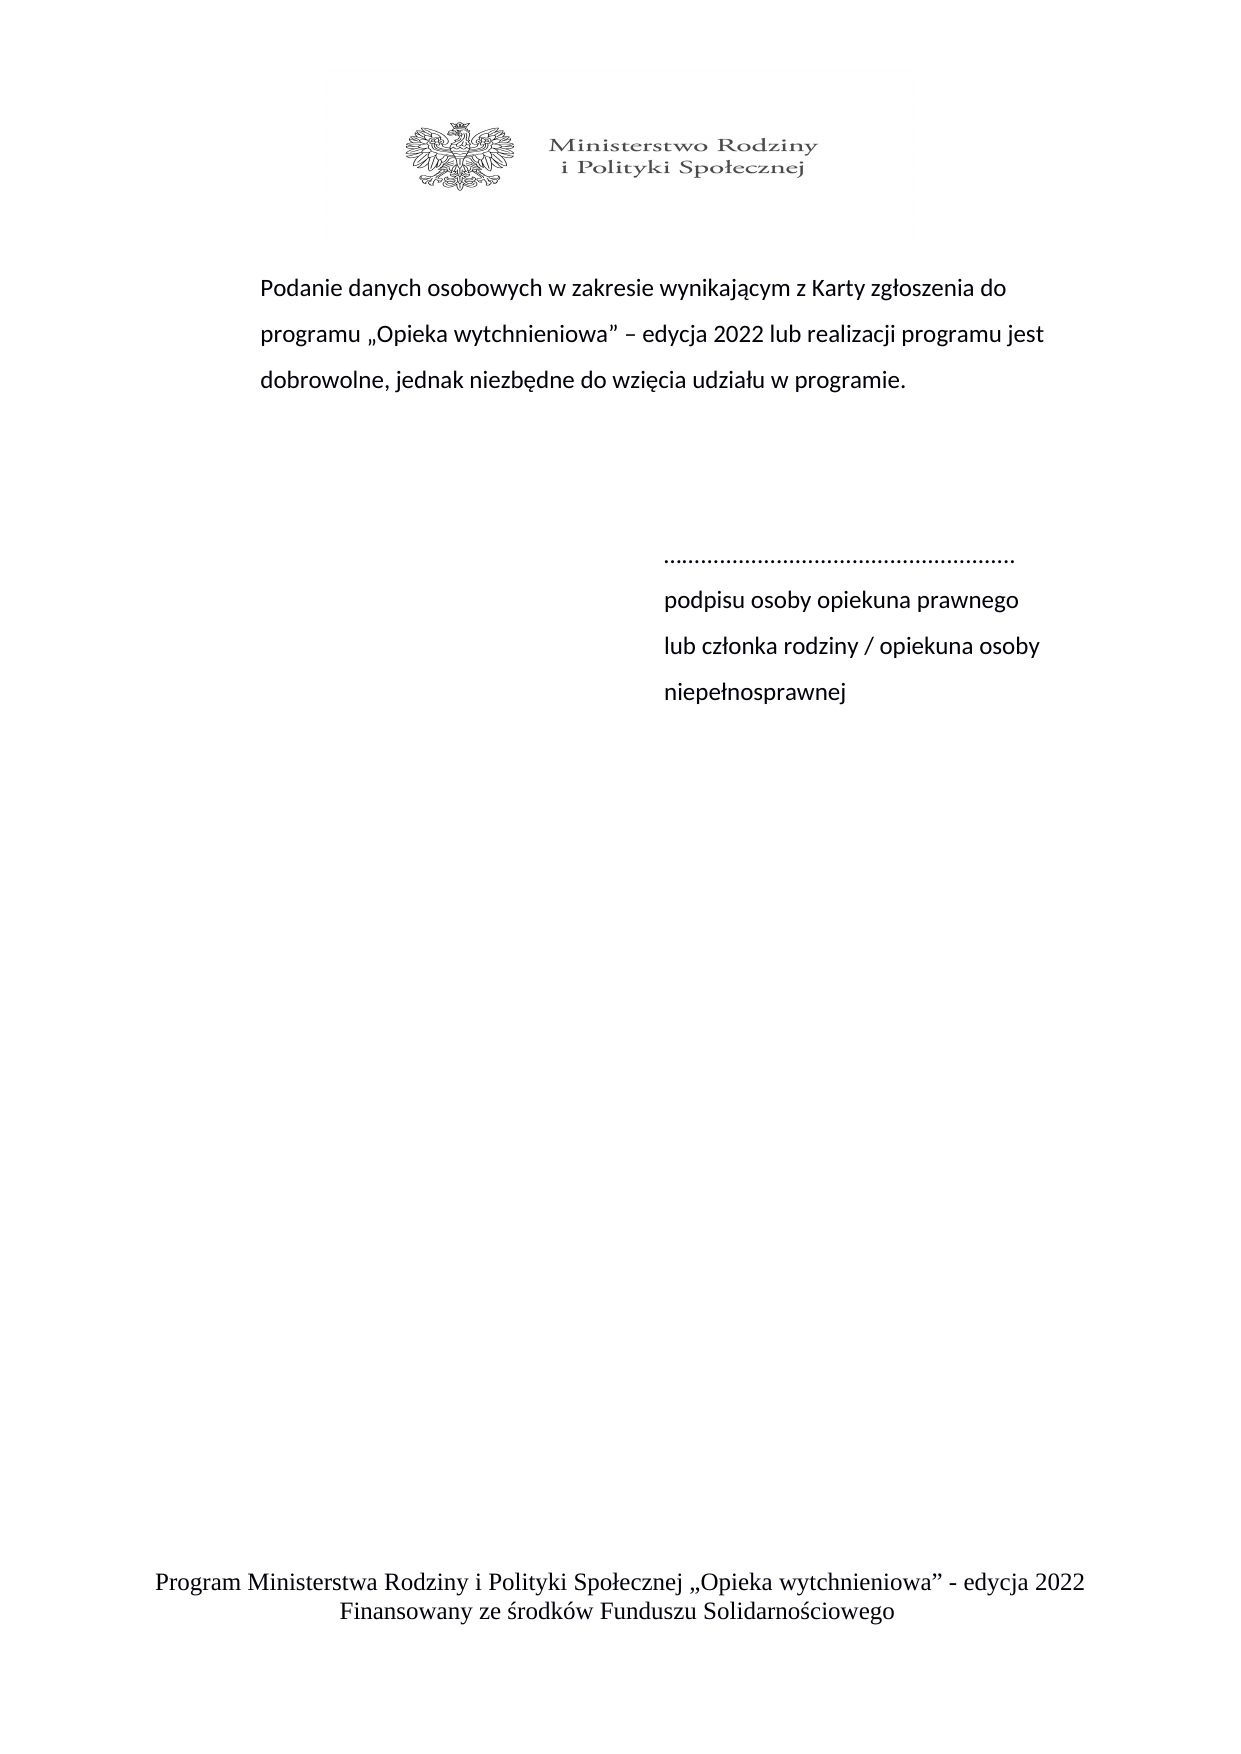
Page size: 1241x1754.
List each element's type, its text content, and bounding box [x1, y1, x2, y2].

picture [324, 70, 916, 243]
list …..................................................... [260, 539, 1093, 569]
list Podanie danych osobowych w zakresie wynikającym z Karty zgłoszenia do programu „Opieka wytchnieniowa” – edycja 2022 lub realizacji programu jest dobrowolne, jednak niezbędne do wzięcia udziału w programie. [260, 272, 1093, 394]
list podpisu osoby opiekuna prawnego lub członka rodziny / opiekuna osoby niepełnosprawnej [260, 584, 1093, 707]
